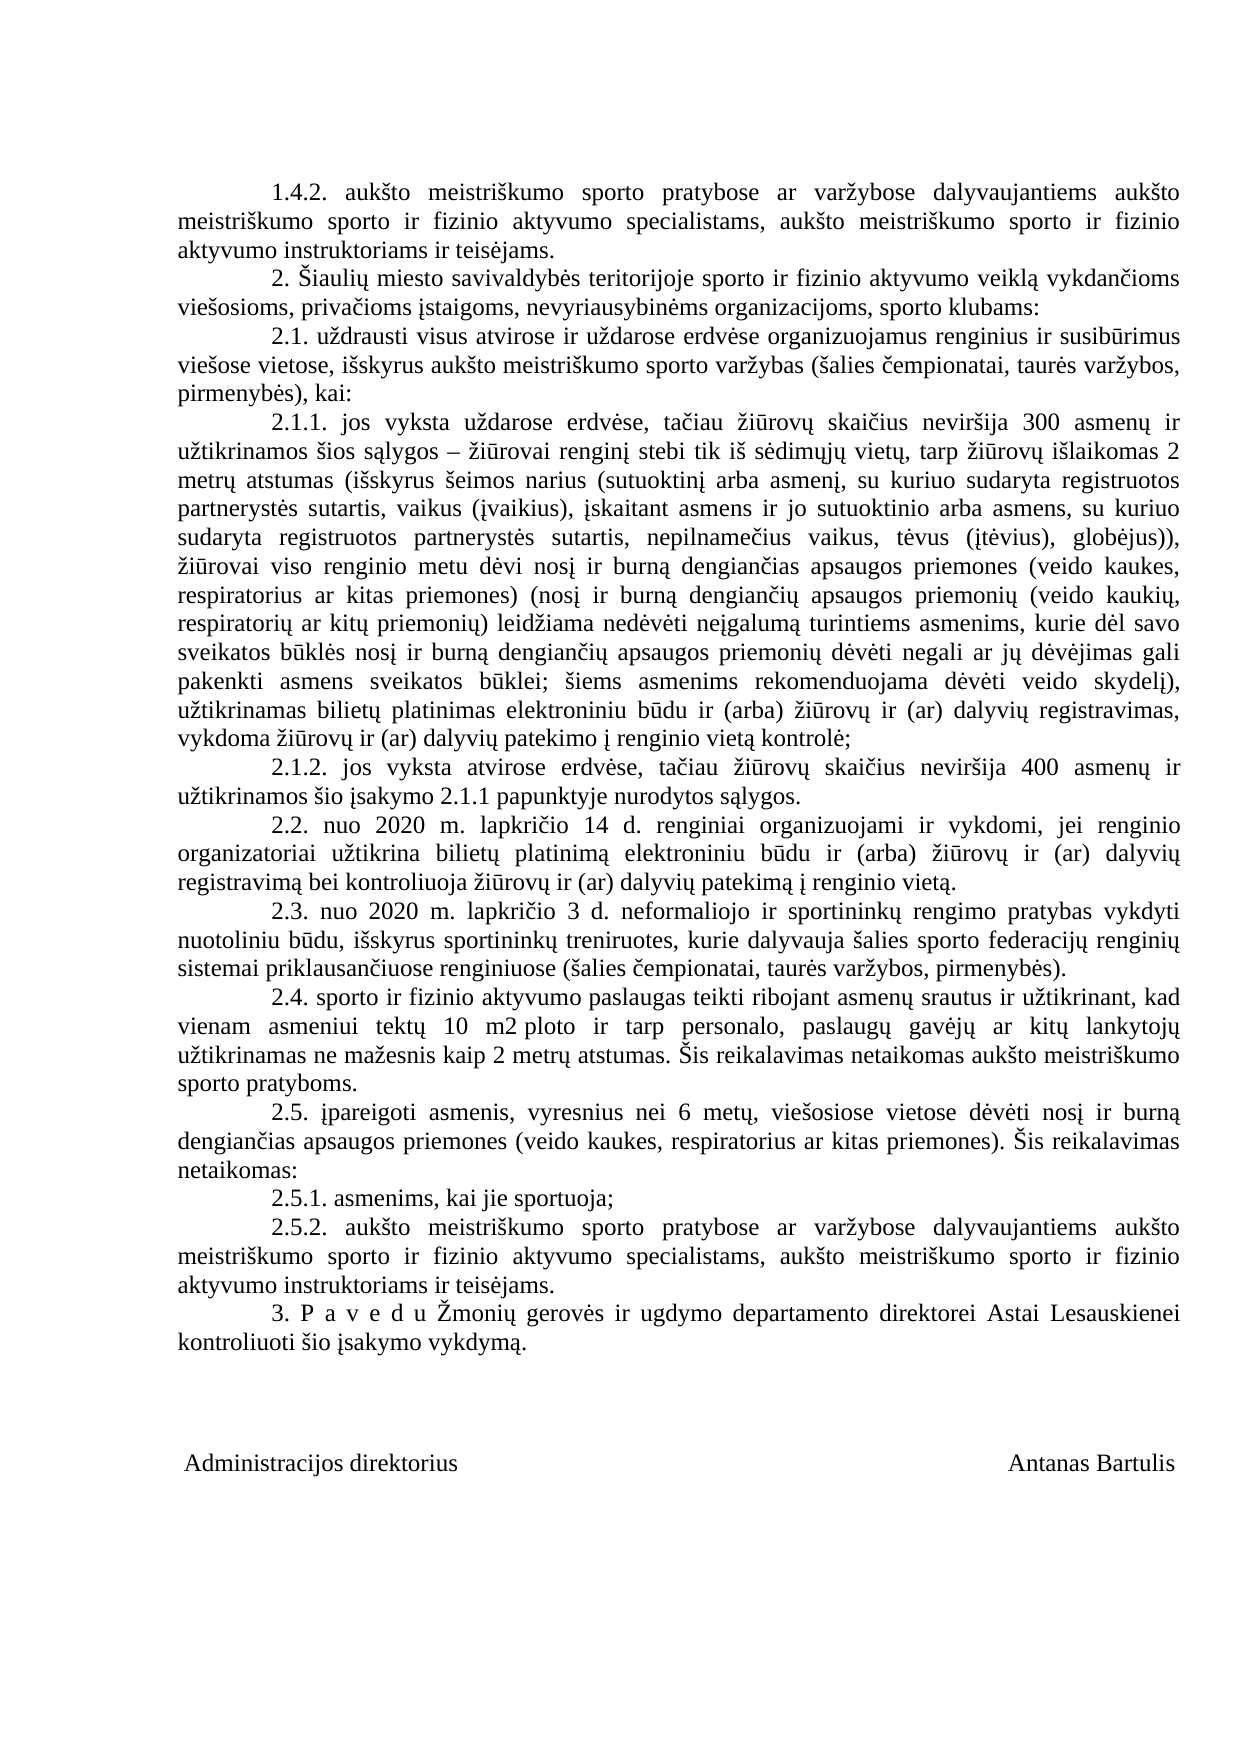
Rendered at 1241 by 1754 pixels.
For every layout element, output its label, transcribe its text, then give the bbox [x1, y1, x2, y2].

text 2.1. uždrausti visus atvirose ir uždarose erdvėse organizuojamus renginius ir susibūrimus viešose vietose, išskyrus aukšto meistriškumo sporto varžybas (šalies čempionatai, taurės varžybos, pirmenybės), kai: [177, 321, 1181, 407]
text 2.3. nuo 2020 m. lapkričio 3 d. neformaliojo ir sportininkų rengimo pratybas vykdyti nuotoliniu būdu, išskyrus sportininkų treniruotes, kurie dalyvauja šalies sporto federacijų renginių sistemai priklausančiuose renginiuose (šalies čempionatai, taurės varžybos, pirmenybės). [177, 896, 1181, 982]
text 2.1.1. jos vyksta uždarose erdvėse, tačiau žiūrovų skaičius neviršija 300 asmenų ir užtikrinamos šios sąlygos – žiūrovai renginį stebi tik iš sėdimųjų vietų, tarp žiūrovų išlaikomas 2 metrų atstumas (išskyrus šeimos narius (sutuoktinį arba asmenį, su kuriuo sudaryta registruotos partnerystės sutartis, vaikus (įvaikius), įskaitant asmens ir jo sutuoktinio arba asmens, su kuriuo sudaryta registruotos partnerystės sutartis, nepilnamečius vaikus, tėvus (įtėvius), globėjus)), žiūrovai viso renginio metu dėvi nosį ir burną dengiančias apsaugos priemones (veido kaukes, respiratorius ar kitas priemones) (nosį ir burną dengiančių apsaugos priemonių (veido kaukių, respiratorių ar kitų priemonių) leidžiama nedėvėti neįgalumą turintiems asmenims, kurie dėl savo sveikatos būklės nosį ir burną dengiančių apsaugos priemonių dėvėti negali ar jų dėvėjimas gali pakenkti asmens sveikatos būklei; šiems asmenims rekomenduojama dėvėti veido skydelį), užtikrinamas bilietų platinimas elektroniniu būdu ir (arba) žiūrovų ir (ar) dalyvių registravimas, vykdoma žiūrovų ir (ar) dalyvių patekimo į renginio vietą kontrolė; [177, 407, 1181, 752]
text 3. P a v e d u Žmonių gerovės ir ugdymo departamento direktorei Astai Lesauskienei kontroliuoti šio įsakymo vykdymą. [177, 1298, 1181, 1356]
text 2.2. nuo 2020 m. lapkričio 14 d. renginiai organizuojami ir vykdomi, jei renginio organizatoriai užtikrina bilietų platinimą elektroniniu būdu ir (arba) žiūrovų ir (ar) dalyvių registravimą bei kontroliuoja žiūrovų ir (ar) dalyvių patekimą į renginio vietą. [177, 810, 1181, 896]
text 1.4.2. aukšto meistriškumo sporto pratybose ar varžybose dalyvaujantiems aukšto meistriškumo sporto ir fizinio aktyvumo specialistams, aukšto meistriškumo sporto ir fizinio aktyvumo instruktoriams ir teisėjams. [177, 177, 1181, 263]
text 2.1.2. jos vyksta atvirose erdvėse, tačiau žiūrovų skaičius neviršija 400 asmenų ir užtikrinamos šio įsakymo 2.1.1 papunktyje nurodytos sąlygos. [177, 752, 1181, 810]
text 2.4. sporto ir fizinio aktyvumo paslaugas teikti ribojant asmenų srautus ir užtikrinant, kad vienam asmeniui tektų 10 m2 ploto ir tarp personalo, paslaugų gavėjų ar kitų lankytojų užtikrinamas ne mažesnis kaip 2 metrų atstumas. Šis reikalavimas netaikomas aukšto meistriškumo sporto pratyboms. [177, 982, 1181, 1097]
text 2.5.1. asmenims, kai jie sportuoja; [177, 1183, 1181, 1212]
text 2.5.2. aukšto meistriškumo sporto pratybose ar varžybose dalyvaujantiems aukšto meistriškumo sporto ir fizinio aktyvumo specialistams, aukšto meistriškumo sporto ir fizinio aktyvumo instruktoriams ir teisėjams. [177, 1212, 1181, 1298]
text 2.5. įpareigoti asmenis, vyresnius nei 6 metų, viešosiose vietose dėvėti nosį ir burną dengiančias apsaugos priemones (veido kaukes, respiratorius ar kitas priemones). Šis reikalavimas netaikomas: [177, 1097, 1181, 1183]
text 2. Šiaulių miesto savivaldybės teritorijoje sporto ir fizinio aktyvumo veiklą vykdančioms viešosioms, privačioms įstaigoms, nevyriausybinėms organizacijoms, sporto klubams: [177, 263, 1181, 321]
text Administracijos direktorius Antanas Bartulis [177, 1448, 1181, 1477]
